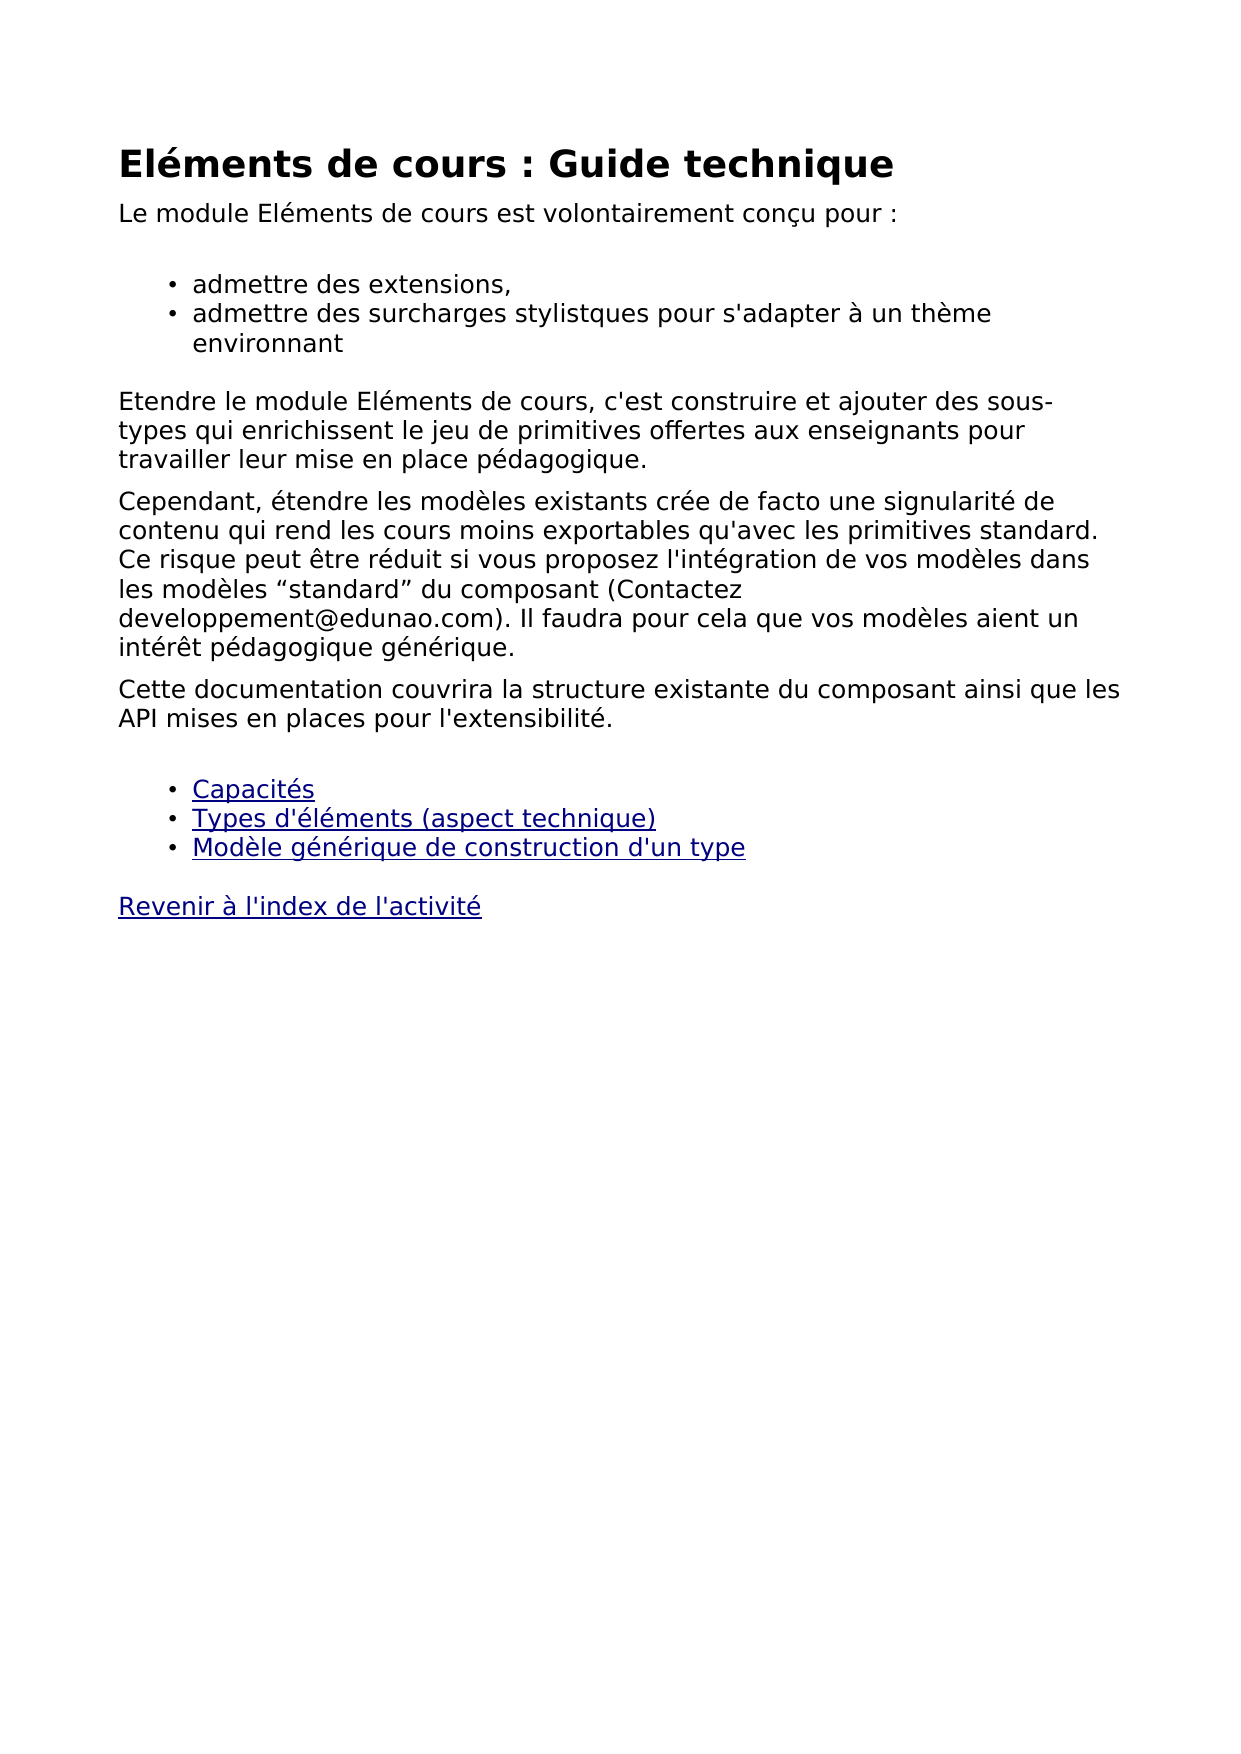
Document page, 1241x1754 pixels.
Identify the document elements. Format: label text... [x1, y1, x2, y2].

text Le module Eléments de cours est volontairement conçu pour : [118, 199, 1122, 228]
text Revenir à l'index de l'activité [118, 892, 1122, 921]
subtitle Eléments de cours : Guide technique [118, 143, 1122, 187]
list admettre des surcharges stylistques pour s'adapter à un thème environnant [177, 299, 1122, 358]
text Cette documentation couvrira la structure existante du composant ainsi que les API mises en places pour l'extensibilité. [118, 675, 1122, 733]
list Capacités [177, 775, 1122, 804]
list admettre des extensions, [177, 270, 1122, 299]
text Etendre le module Eléments de cours, c'est construire et ajouter des sous-types qui enrichissent le jeu de primitives offertes aux enseignants pour travailler leur mise en place pédagogique. [118, 387, 1122, 475]
list Types d'éléments (aspect technique) [177, 804, 1122, 833]
list Modèle générique de construction d'un type [177, 833, 1122, 863]
text Cependant, étendre les modèles existants crée de facto une signularité de contenu qui rend les cours moins exportables qu'avec les primitives standard. Ce risque peut être réduit si vous proposez l'intégration de vos modèles dans les modèles “standard” du composant (Contactez developpement@edunao.com). Il faudra pour cela que vos modèles aient un intérêt pédagogique générique. [118, 487, 1122, 662]
